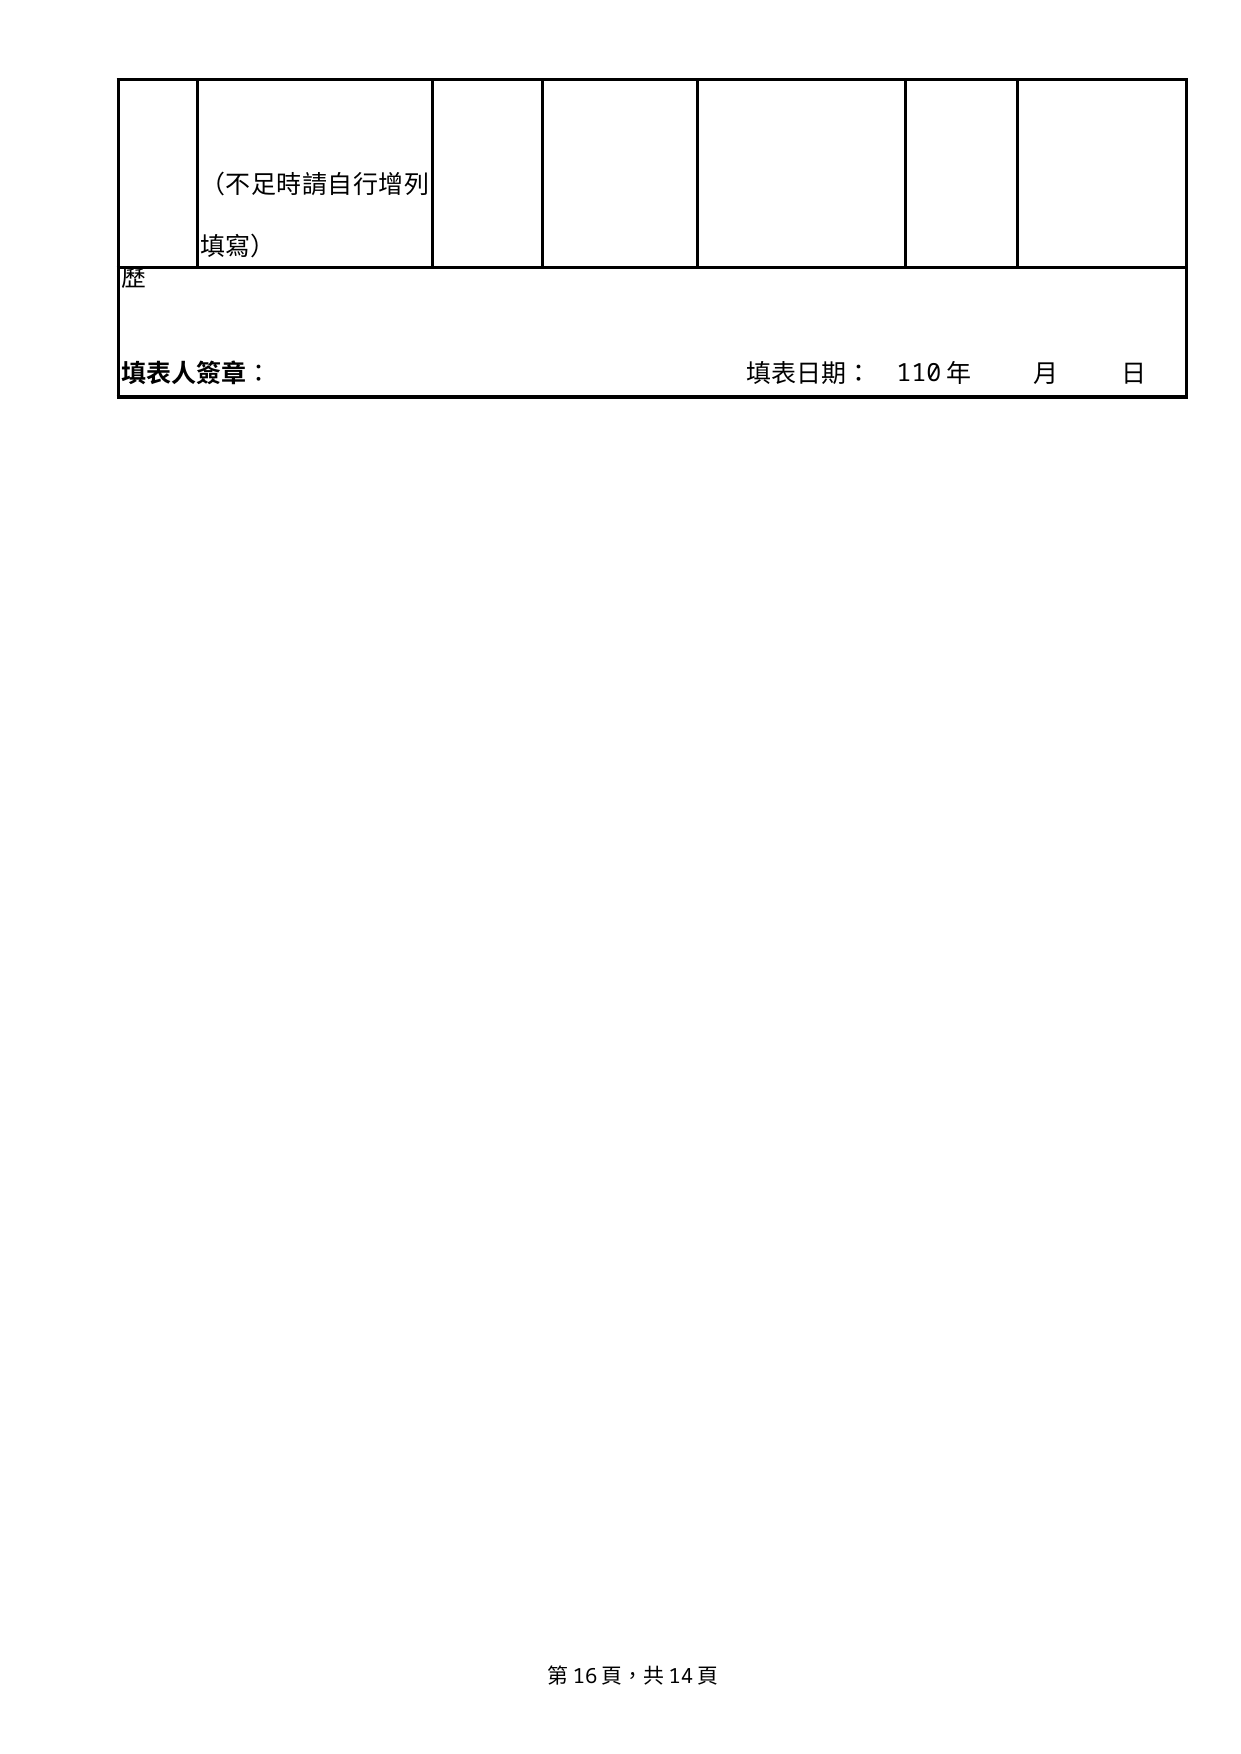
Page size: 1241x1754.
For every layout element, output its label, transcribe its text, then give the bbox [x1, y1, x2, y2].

table_cell [699, 81, 904, 266]
table_cell [907, 81, 1016, 266]
table_cell [434, 81, 541, 266]
table_cell [147, 399, 1073, 516]
table_cell [1074, 399, 1078, 516]
table_cell [544, 81, 696, 266]
table_cell [118, 399, 147, 516]
table_cell （不足時請自行增列填寫） [199, 81, 431, 266]
table_cell [1019, 81, 1185, 266]
table_cell [1078, 399, 1187, 516]
table_cell 經 歷 [120, 81, 196, 266]
table_cell 填表人簽章： 填表日期： 110年 月 日 [120, 269, 1185, 395]
